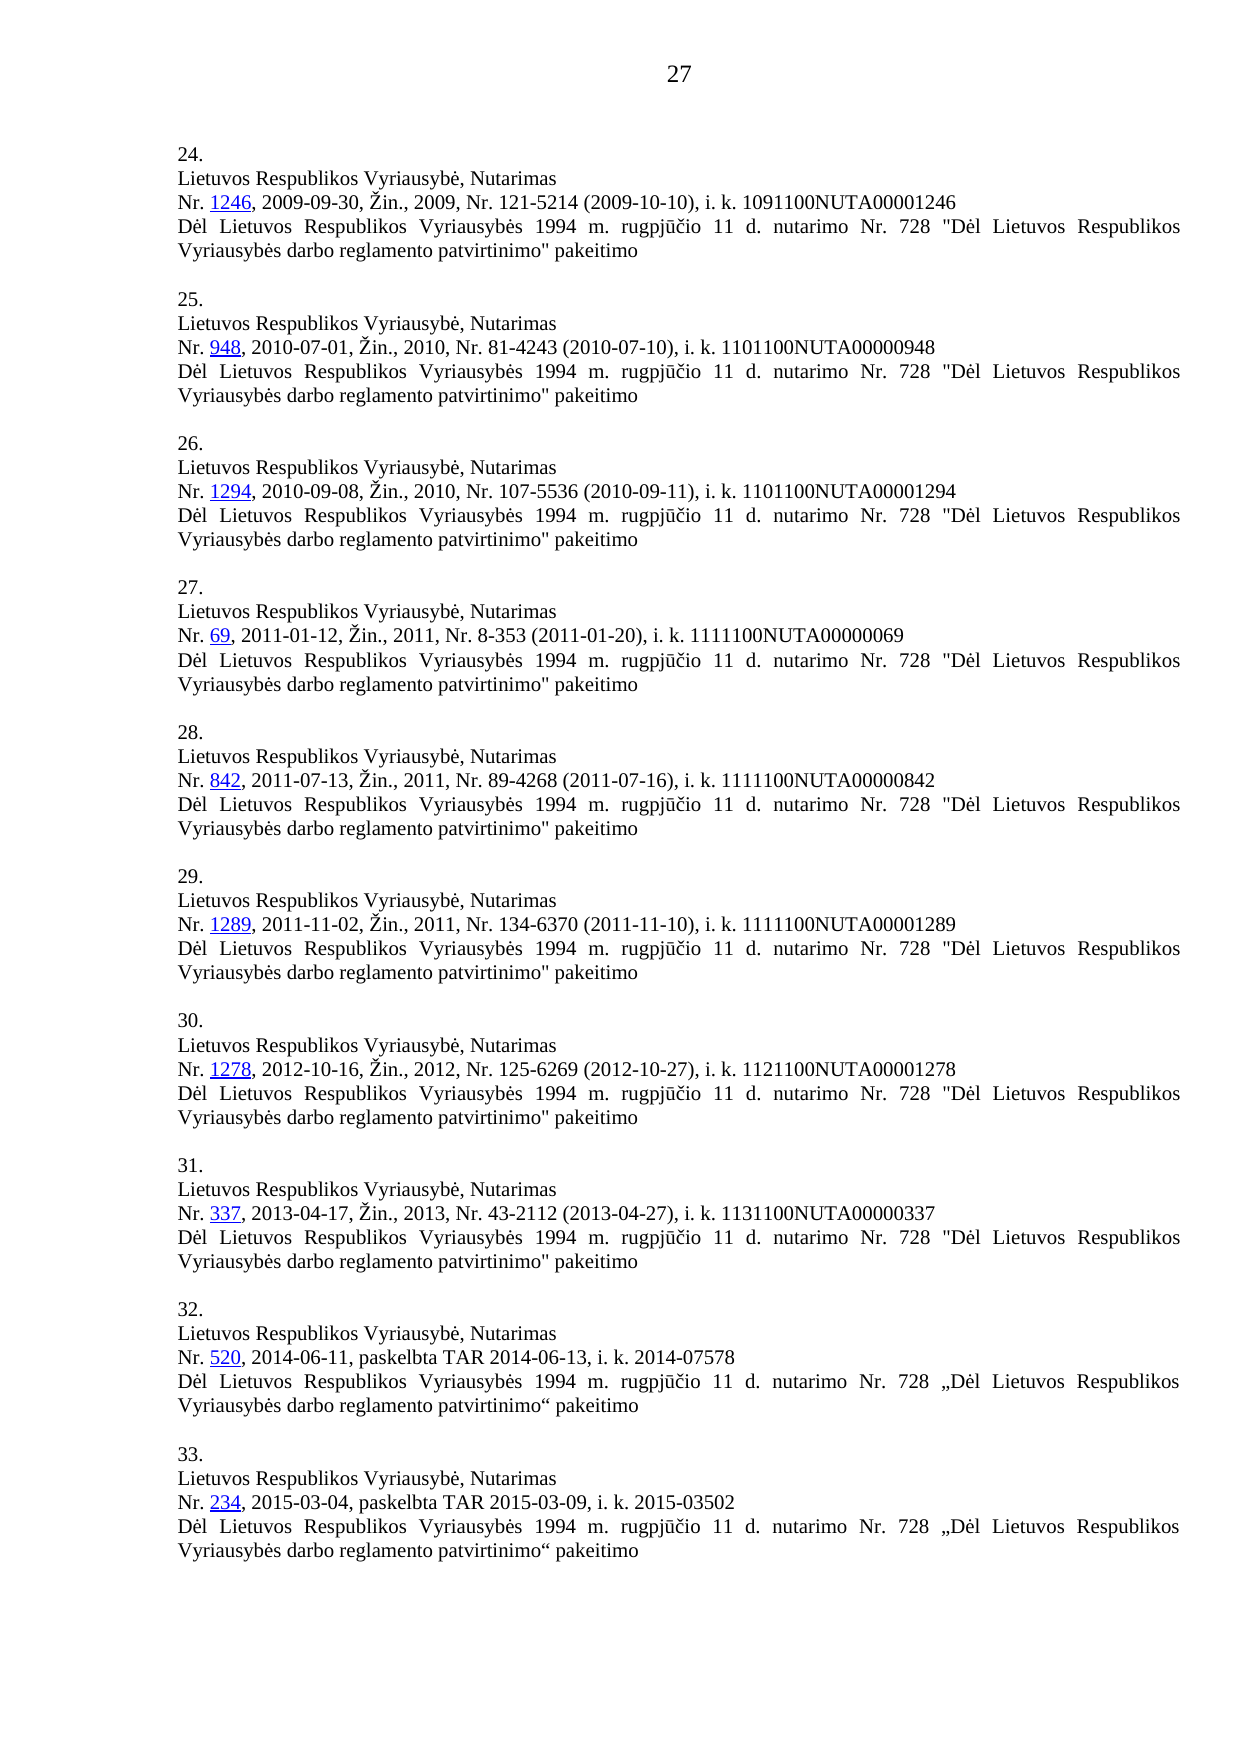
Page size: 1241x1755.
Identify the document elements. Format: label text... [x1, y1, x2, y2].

text Lietuvos Respublikos Vyriausybė, Nutarimas [177, 311, 1181, 335]
text Lietuvos Respublikos Vyriausybė, Nutarimas [177, 455, 1181, 479]
text Nr. 234, 2015-03-04, paskelbta TAR 2015-03-09, i. k. 2015-03502 [177, 1490, 1181, 1514]
text 24. [177, 142, 1181, 166]
text Lietuvos Respublikos Vyriausybė, Nutarimas [177, 1321, 1181, 1345]
text Dėl Lietuvos Respublikos Vyriausybės 1994 m. rugpjūčio 11 d. nutarimo Nr. 728 "Dėl Lietuvos Respublikos Vyriausybės darbo reglamento patvirtinimo" pakeitimo [177, 214, 1181, 262]
text 30. [177, 1008, 1181, 1032]
text Dėl Lietuvos Respublikos Vyriausybės 1994 m. rugpjūčio 11 d. nutarimo Nr. 728 "Dėl Lietuvos Respublikos Vyriausybės darbo reglamento patvirtinimo" pakeitimo [177, 1225, 1181, 1273]
text 27. [177, 575, 1181, 599]
text Dėl Lietuvos Respublikos Vyriausybės 1994 m. rugpjūčio 11 d. nutarimo Nr. 728 "Dėl Lietuvos Respublikos Vyriausybės darbo reglamento patvirtinimo" pakeitimo [177, 647, 1181, 696]
text 31. [177, 1153, 1181, 1177]
text Dėl Lietuvos Respublikos Vyriausybės 1994 m. rugpjūčio 11 d. nutarimo Nr. 728 „Dėl Lietuvos Respublikos Vyriausybės darbo reglamento patvirtinimo“ pakeitimo [177, 1514, 1181, 1562]
text Dėl Lietuvos Respublikos Vyriausybės 1994 m. rugpjūčio 11 d. nutarimo Nr. 728 "Dėl Lietuvos Respublikos Vyriausybės darbo reglamento patvirtinimo" pakeitimo [177, 792, 1181, 840]
text 32. [177, 1297, 1181, 1321]
text Nr. 842, 2011-07-13, Žin., 2011, Nr. 89-4268 (2011-07-16), i. k. 1111100NUTA00000842 [177, 768, 1181, 792]
text Dėl Lietuvos Respublikos Vyriausybės 1994 m. rugpjūčio 11 d. nutarimo Nr. 728 "Dėl Lietuvos Respublikos Vyriausybės darbo reglamento patvirtinimo" pakeitimo [177, 359, 1181, 407]
text Nr. 1278, 2012-10-16, Žin., 2012, Nr. 125-6269 (2012-10-27), i. k. 1121100NUTA00001278 [177, 1057, 1181, 1081]
text Nr. 337, 2013-04-17, Žin., 2013, Nr. 43-2112 (2013-04-27), i. k. 1131100NUTA00000337 [177, 1201, 1181, 1225]
text Nr. 1289, 2011-11-02, Žin., 2011, Nr. 134-6370 (2011-11-10), i. k. 1111100NUTA00001289 [177, 912, 1181, 936]
text 33. [177, 1442, 1181, 1466]
text Dėl Lietuvos Respublikos Vyriausybės 1994 m. rugpjūčio 11 d. nutarimo Nr. 728 „Dėl Lietuvos Respublikos Vyriausybės darbo reglamento patvirtinimo“ pakeitimo [177, 1369, 1181, 1417]
text Lietuvos Respublikos Vyriausybė, Nutarimas [177, 1032, 1181, 1057]
text Nr. 948, 2010-07-01, Žin., 2010, Nr. 81-4243 (2010-07-10), i. k. 1101100NUTA00000948 [177, 335, 1181, 359]
text 28. [177, 720, 1181, 744]
text 29. [177, 864, 1181, 888]
text 25. [177, 287, 1181, 311]
text Lietuvos Respublikos Vyriausybė, Nutarimas [177, 1177, 1181, 1201]
text Lietuvos Respublikos Vyriausybė, Nutarimas [177, 888, 1181, 912]
text Nr. 1246, 2009-09-30, Žin., 2009, Nr. 121-5214 (2009-10-10), i. k. 1091100NUTA00001246 [177, 190, 1181, 214]
text 26. [177, 431, 1181, 455]
text Nr. 69, 2011-01-12, Žin., 2011, Nr. 8-353 (2011-01-20), i. k. 1111100NUTA00000069 [177, 623, 1181, 647]
text Dėl Lietuvos Respublikos Vyriausybės 1994 m. rugpjūčio 11 d. nutarimo Nr. 728 "Dėl Lietuvos Respublikos Vyriausybės darbo reglamento patvirtinimo" pakeitimo [177, 936, 1181, 984]
text Lietuvos Respublikos Vyriausybė, Nutarimas [177, 166, 1181, 190]
text Lietuvos Respublikos Vyriausybė, Nutarimas [177, 744, 1181, 768]
text Nr. 1294, 2010-09-08, Žin., 2010, Nr. 107-5536 (2010-09-11), i. k. 1101100NUTA00001294 [177, 479, 1181, 503]
text Dėl Lietuvos Respublikos Vyriausybės 1994 m. rugpjūčio 11 d. nutarimo Nr. 728 "Dėl Lietuvos Respublikos Vyriausybės darbo reglamento patvirtinimo" pakeitimo [177, 1081, 1181, 1129]
text Nr. 520, 2014-06-11, paskelbta TAR 2014-06-13, i. k. 2014-07578 [177, 1345, 1181, 1369]
text Dėl Lietuvos Respublikos Vyriausybės 1994 m. rugpjūčio 11 d. nutarimo Nr. 728 "Dėl Lietuvos Respublikos Vyriausybės darbo reglamento patvirtinimo" pakeitimo [177, 503, 1181, 551]
text Lietuvos Respublikos Vyriausybė, Nutarimas [177, 1466, 1181, 1490]
text Lietuvos Respublikos Vyriausybė, Nutarimas [177, 599, 1181, 623]
